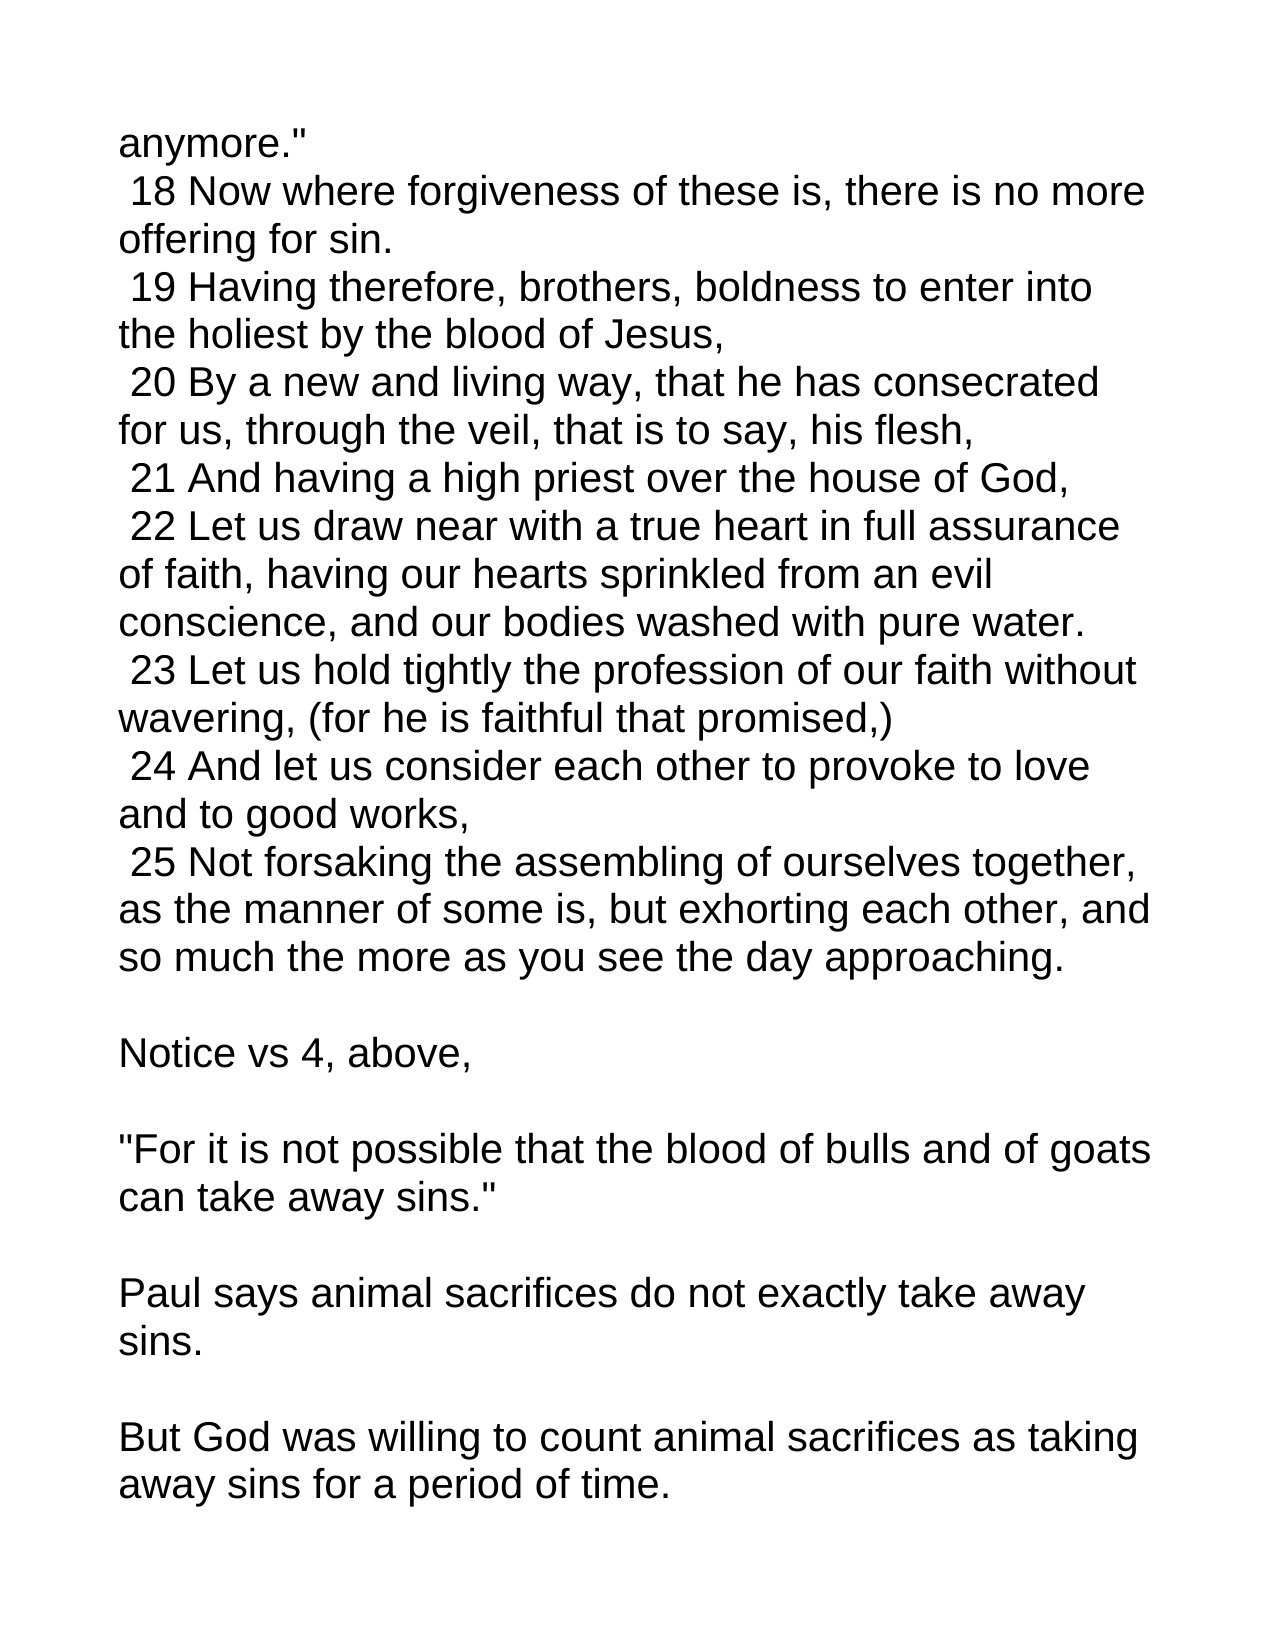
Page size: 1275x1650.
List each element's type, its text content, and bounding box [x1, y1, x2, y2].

text 23 Let us hold tightly the profession of our faith without wavering, (for he is faithful that promised,) [118, 645, 1157, 741]
text Paul says animal sacrifices do not exactly take away sins. [118, 1268, 1157, 1364]
text anymore." [118, 118, 1157, 166]
text 25 Not forsaking the assembling of ourselves together, as the manner of some is, but exhorting each other, and so much the more as you see the day approaching. [118, 837, 1157, 981]
text 22 Let us draw near with a true heart in full assurance of faith, having our hearts sprinkled from an evil conscience, and our bodies washed with pure water. [118, 501, 1157, 645]
text Notice vs 4, above, [118, 1028, 1157, 1076]
text 24 And let us consider each other to provoke to love and to good works, [118, 741, 1157, 837]
text "For it is not possible that the blood of bulls and of goats can take away sins." [118, 1124, 1157, 1220]
text 20 By a new and living way, that he has consecrated for us, through the veil, that is to say, his flesh, [118, 358, 1157, 453]
text But God was willing to count animal sacrifices as taking away sins for a period of time. [118, 1412, 1157, 1508]
text 18 Now where forgiveness of these is, there is no more offering for sin. [118, 166, 1157, 262]
text 21 And having a high priest over the house of God, [118, 453, 1157, 501]
text 19 Having therefore, brothers, boldness to enter into the holiest by the blood of Jesus, [118, 262, 1157, 358]
